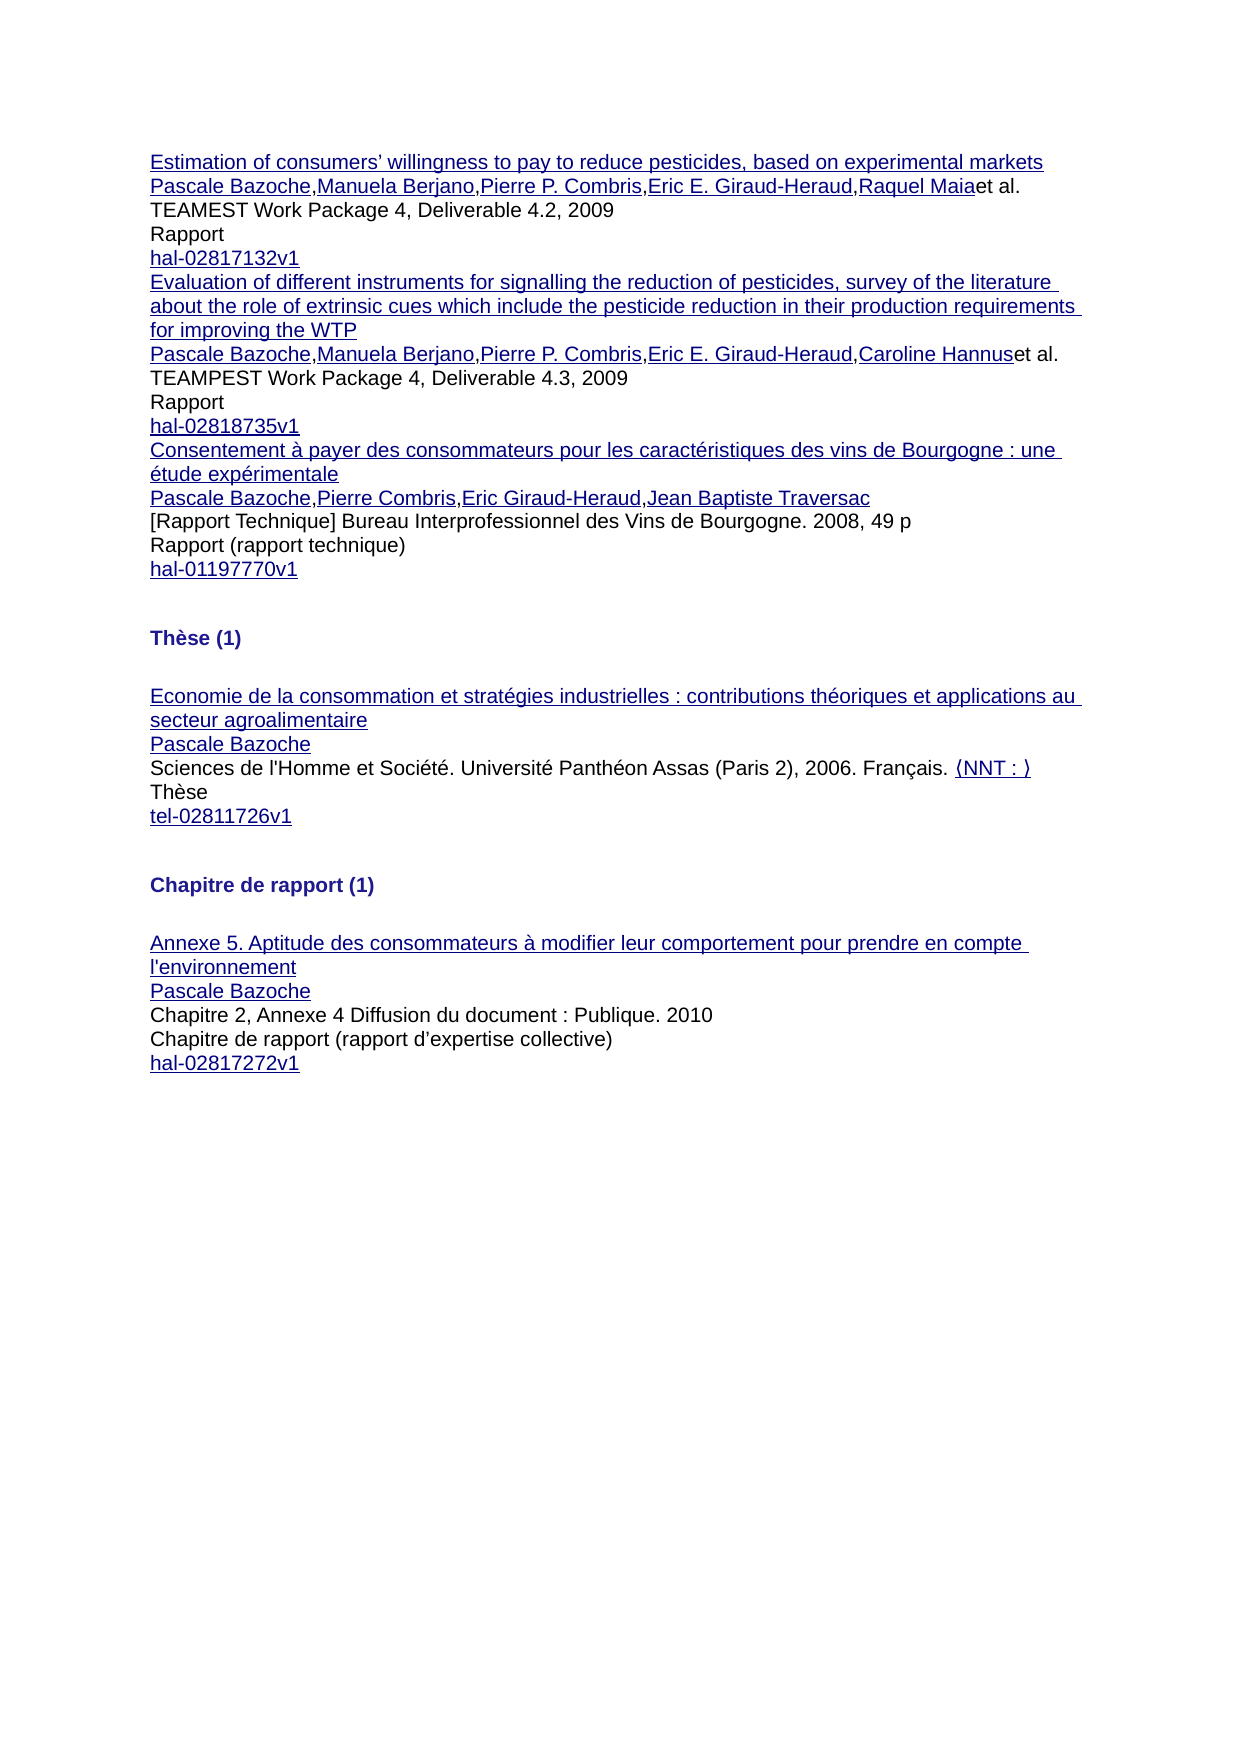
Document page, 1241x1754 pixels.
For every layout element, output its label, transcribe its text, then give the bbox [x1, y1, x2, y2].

table_header Economie de la consommation et stratégies industrielles : contributions théoriques et applications au secteur agroalimentaire Pascale Bazoche Sciences de l'Homme et Société. Université Panthéon Assas (Paris 2), 2006. Français. ⟨NNT : ⟩ Thèse tel-02811726v1 [150, 684, 1090, 828]
table_header Annexe 5. Aptitude des consommateurs à modifier leur comportement pour prendre en compte l'environnement Pascale Bazoche Chapitre 2, Annexe 4 Diffusion du document : Publique. 2010 Chapitre de rapport (rapport d’expertise collective) hal-02817272v1 [150, 931, 1090, 1075]
table_cell Estimation of consumers’ willingness to pay to reduce pesticides, based on experimental markets Pascale Bazoche,Manuela Berjano,Pierre P. Combris,Eric E. Giraud-Heraud,Raquel Maiaet al. TEAMEST Work Package 4, Deliverable 4.2, 2009 Rapport hal-02817132v1 [150, 150, 1090, 270]
table_cell Evaluation of different instruments for signalling the reduction of pesticides, survey of the literature about the role of extrinsic cues which include the pesticide reduction in their production requirements for improving the WTP Pascale Bazoche,Manuela Berjano,Pierre P. Combris,Eric E. Giraud-Heraud,Caroline Hannuset al. TEAMPEST Work Package 4, Deliverable 4.3, 2009 Rapport hal-02818735v1 [150, 270, 1090, 437]
subtitle Chapitre de rapport (1) [150, 873, 1090, 897]
subtitle Thèse (1) [150, 626, 1090, 650]
table_cell Consentement à payer des consommateurs pour les caractéristiques des vins de Bourgogne : une étude expérimentale Pascale Bazoche,Pierre Combris,Eric Giraud-Heraud,Jean Baptiste Traversac [Rapport Technique] Bureau Interprofessionnel des Vins de Bourgogne. 2008, 49 p Rapport (rapport technique) hal-01197770v1 [150, 438, 1090, 581]
